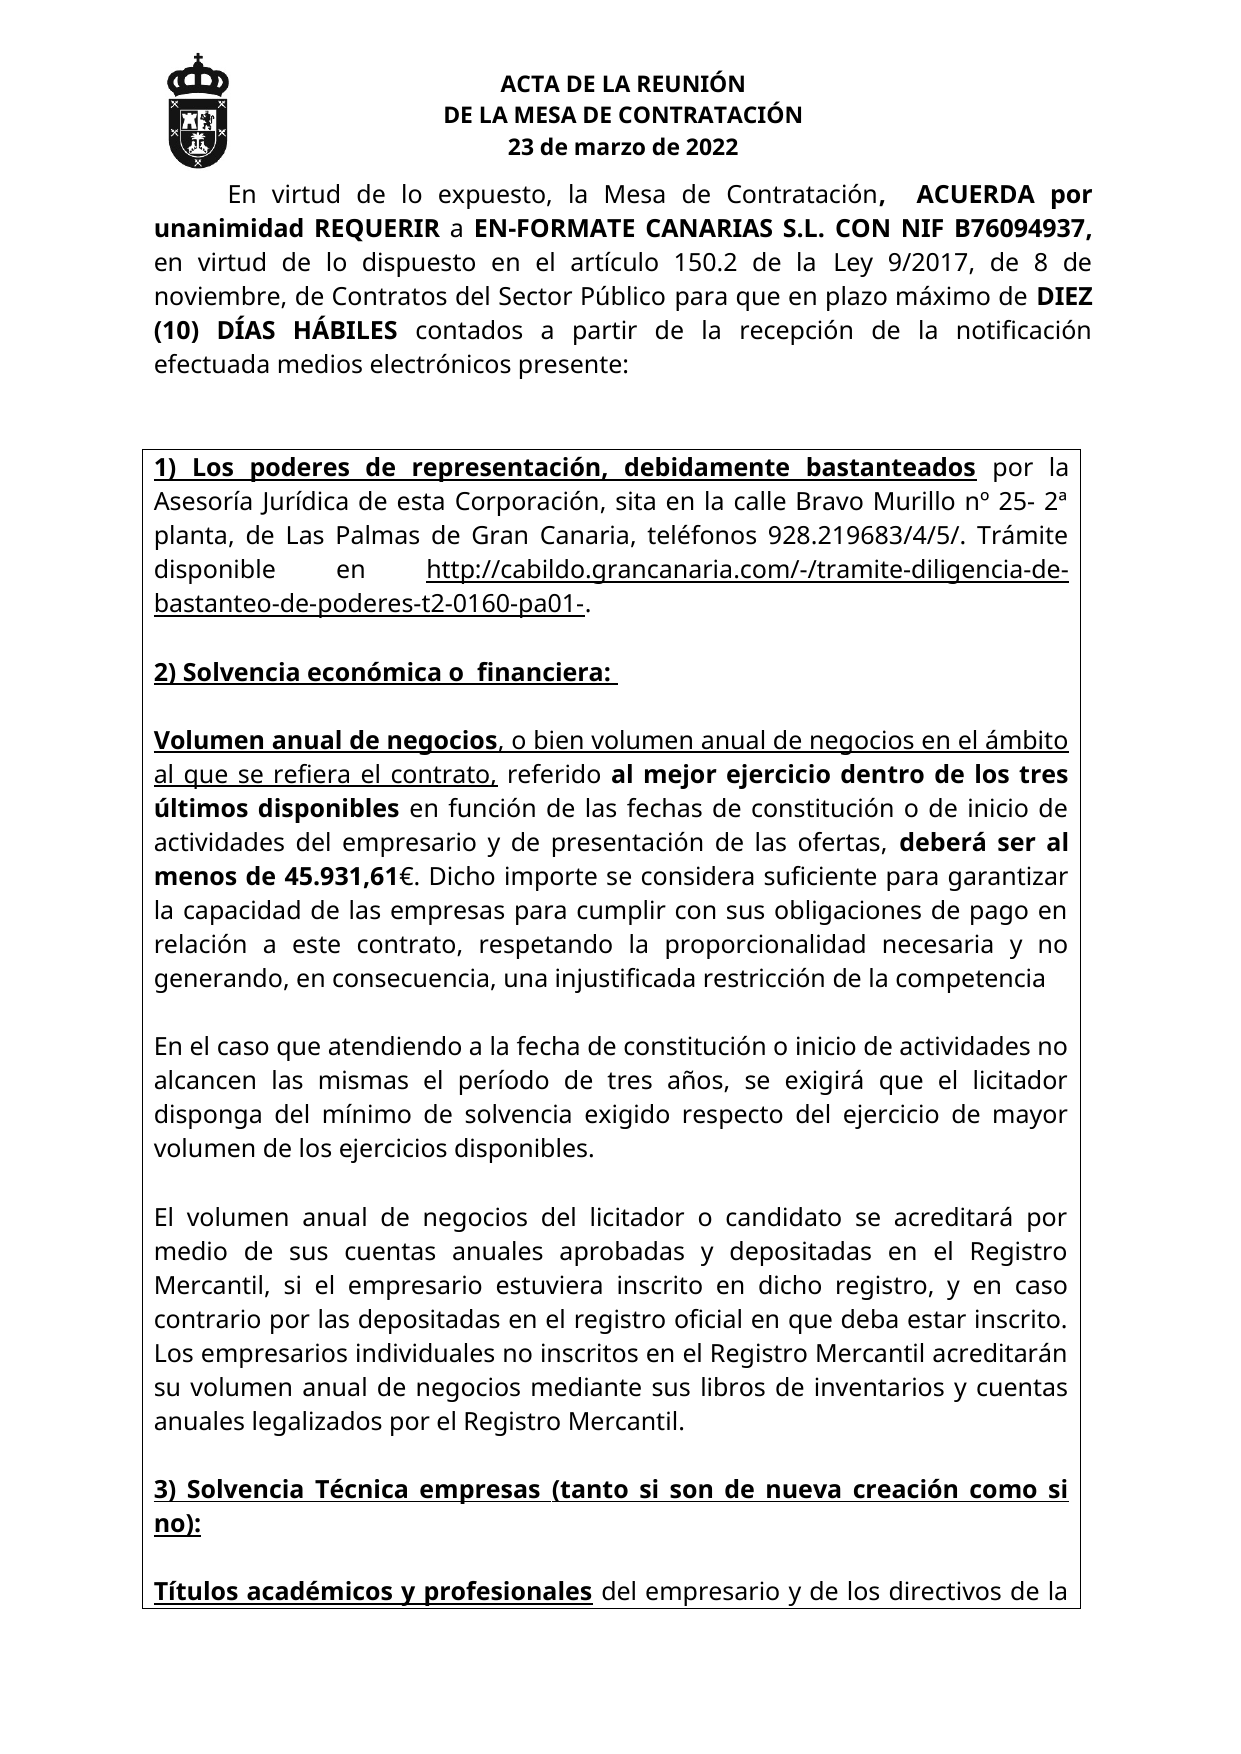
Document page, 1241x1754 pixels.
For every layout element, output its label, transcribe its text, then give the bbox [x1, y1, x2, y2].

table_header 1) Los poderes de representación, debidamente bastanteados por la Asesoría Jurídica de esta Corporación, sita en la calle Bravo Murillo nº 25- 2ª planta, de Las Palmas de Gran Canaria, teléfonos 928.219683/4/5/. Trámite disponible en http://cabildo.grancanaria.com/-/tramite-diligencia-de-bastanteo-de-poderes-t2-0160-pa01-. 2) Solvencia económica o financiera: Volumen anual de negocios, o bien volumen anual de negocios en el ámbito al que se refiera el contrato, referido al mejor ejercicio dentro de los tres últimos disponibles en función de las fechas de constitución o de inicio de actividades del empresario y de presentación de las ofertas, deberá ser al menos de 45.931,61€. Dicho importe se considera suficiente para garantizar la capacidad de las empresas para cumplir con sus obligaciones de pago en relación a este contrato, respetando la proporcionalidad necesaria y no generando, en consecuencia, una injustificada restricción de la competencia En el caso que atendiendo a la fecha de constitución o inicio de actividades no alcancen las mismas el período de tres años, se exigirá que el licitador disponga del mínimo de solvencia exigido respecto del ejercicio de mayor volumen de los ejercicios disponibles. El volumen anual de negocios del licitador o candidato se acreditará por medio de sus cuentas anuales aprobadas y depositadas en el Registro Mercantil, si el empresario estuviera inscrito en dicho registro, y en caso contrario por las depositadas en el registro oficial en que deba estar inscrito. Los empresarios individuales no inscritos en el Registro Mercantil acreditarán su volumen anual de negocios mediante sus libros de inventarios y cuentas anuales legalizados por el Registro Mercantil. 3) Solvencia Técnica empresas (tanto si son de nueva creación como si no): Títulos académicos y profesionales del empresario y de los directivos de la [143, 450, 1080, 1608]
text En virtud de lo expuesto, la Mesa de Contratación, ACUERDA por unanimidad REQUERIR a EN-FORMATE CANARIAS S.L. con nif B76094937, en virtud de lo dispuesto en el artículo 150.2 de la Ley 9/2017, de 8 de noviembre, de Contratos del Sector Público para que en plazo máximo de DIEZ (10) DÍAS HÁBILES contados a partir de la recepción de la notificación efectuada medios electrónicos presente: [153, 176, 1093, 381]
picture [164, 50, 231, 171]
